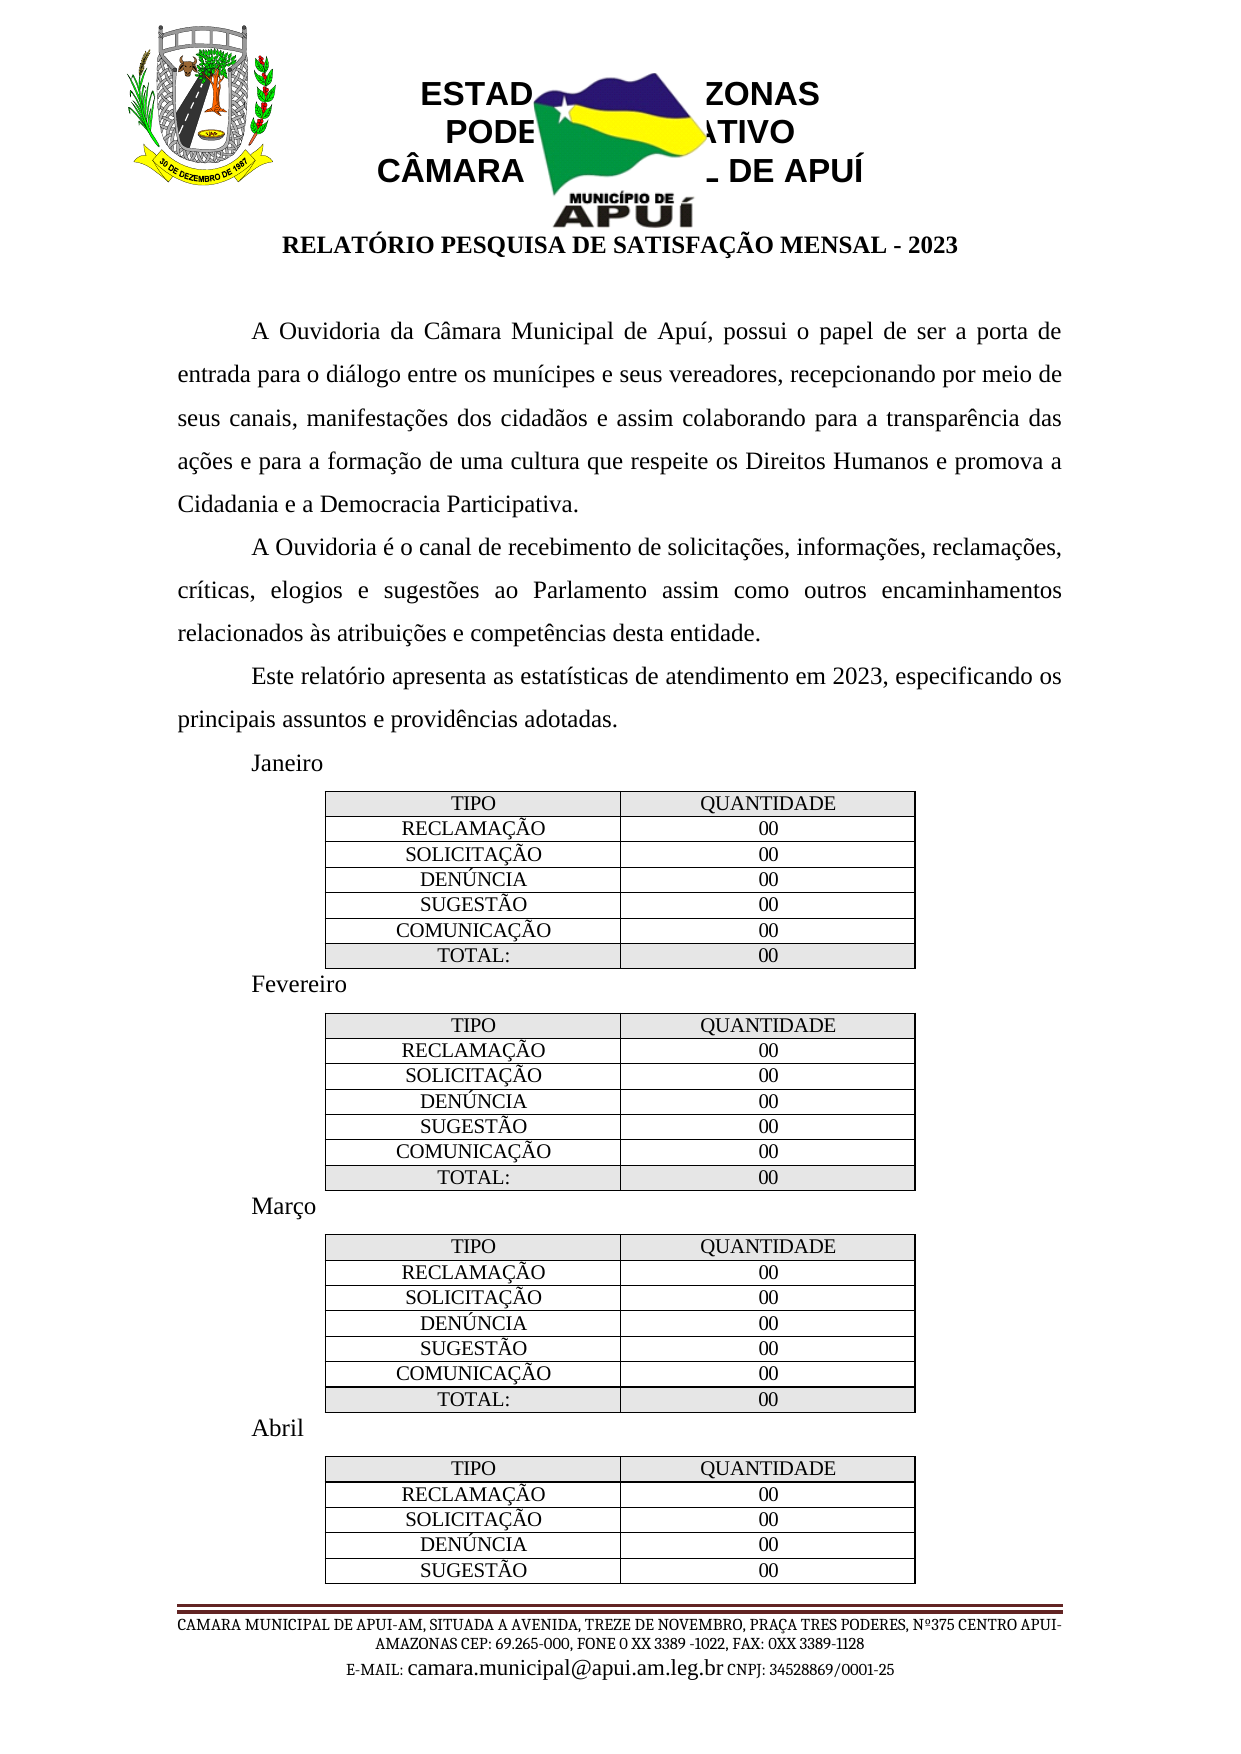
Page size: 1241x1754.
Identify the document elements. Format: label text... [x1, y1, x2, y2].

table_cell SOLICITAÇÃO [326, 1064, 620, 1088]
table_cell SUGESTÃO [326, 1337, 620, 1361]
table_cell SUGESTÃO [326, 1115, 620, 1139]
table_cell DENÚNCIA [326, 868, 620, 892]
text Janeiro [177, 748, 1063, 776]
table_cell 00 [621, 1115, 914, 1139]
table_cell 00 [621, 1362, 914, 1386]
table_cell 00 [621, 868, 914, 892]
table_cell COMUNICAÇÃO [326, 1362, 620, 1386]
table_cell TOTAL: [326, 1166, 620, 1190]
table_cell SOLICITAÇÃO [326, 1286, 620, 1310]
text A Ouvidoria da Câmara Municipal de Apuí, possui o papel de ser a porta de entrada para o diálogo entre os munícipes e seus vereadores, recepcionando por meio de seus canais, manifestações dos cidadãos e assim colaborando para a transparência das ações e para a formação de uma cultura que respeite os Direitos Humanos e promova a Cidadania e a Democracia Participativa. [177, 316, 1063, 518]
table_cell COMUNICAÇÃO [326, 919, 620, 943]
table_cell 00 [621, 919, 914, 943]
table_cell 00 [621, 1483, 914, 1507]
table_cell DENÚNCIA [326, 1533, 620, 1557]
table_cell 00 [621, 1064, 914, 1088]
table_cell 00 [621, 893, 914, 917]
table_header QUANTIDADE [621, 1457, 914, 1481]
table_cell 00 [621, 1261, 914, 1285]
table_cell DENÚNCIA [326, 1311, 620, 1336]
text Março [177, 1191, 1063, 1220]
table_cell 00 [621, 1508, 914, 1532]
table_header QUANTIDADE [621, 1235, 914, 1260]
table_cell SUGESTÃO [326, 893, 620, 917]
table_cell 00 [621, 1090, 914, 1114]
table_cell 00 [621, 1533, 914, 1557]
table_cell 00 [621, 1337, 914, 1361]
text A Ouvidoria é o canal de recebimento de solicitações, informações, reclamações, críticas, elogios e sugestões ao Parlamento assim como outros encaminhamentos relacionados às atribuições e competências desta entidade. [177, 532, 1063, 647]
text Abril [177, 1413, 1063, 1442]
table_cell RECLAMAÇÃO [326, 1483, 620, 1507]
table_cell 00 [621, 1311, 914, 1336]
table_cell 00 [621, 1286, 914, 1310]
table_header TIPO [326, 1457, 620, 1481]
table_cell DENÚNCIA [326, 1090, 620, 1114]
table_header TIPO [326, 1014, 620, 1038]
table_cell SOLICITAÇÃO [326, 1508, 620, 1532]
table_cell 00 [621, 842, 914, 867]
table_cell TOTAL: [326, 1388, 620, 1412]
table_cell SUGESTÃO [326, 1559, 620, 1583]
table_header TIPO [326, 792, 620, 816]
table_cell 00 [621, 1140, 914, 1165]
text Fevereiro [177, 969, 1063, 998]
table_header QUANTIDADE [621, 1014, 914, 1038]
table_cell 00 [621, 1166, 914, 1190]
text RELATÓRIO PESQUISA DE SATISFAÇÃO MENSAL - 2023 [177, 230, 1063, 259]
table_cell SOLICITAÇÃO [326, 842, 620, 867]
table_cell 00 [621, 1388, 914, 1412]
table_cell 00 [621, 944, 914, 968]
text Este relatório apresenta as estatísticas de atendimento em 2023, especificando os principais assuntos e providências adotadas. [177, 661, 1063, 733]
table_cell RECLAMAÇÃO [326, 1039, 620, 1063]
table_cell 00 [621, 1559, 914, 1583]
table_cell RECLAMAÇÃO [326, 1261, 620, 1285]
table_cell 00 [621, 1039, 914, 1063]
table_header TIPO [326, 1235, 620, 1260]
table_cell RECLAMAÇÃO [326, 817, 620, 841]
table_cell TOTAL: [326, 944, 620, 968]
table_header QUANTIDADE [621, 792, 914, 816]
table_cell 00 [621, 817, 914, 841]
table_cell COMUNICAÇÃO [326, 1140, 620, 1165]
